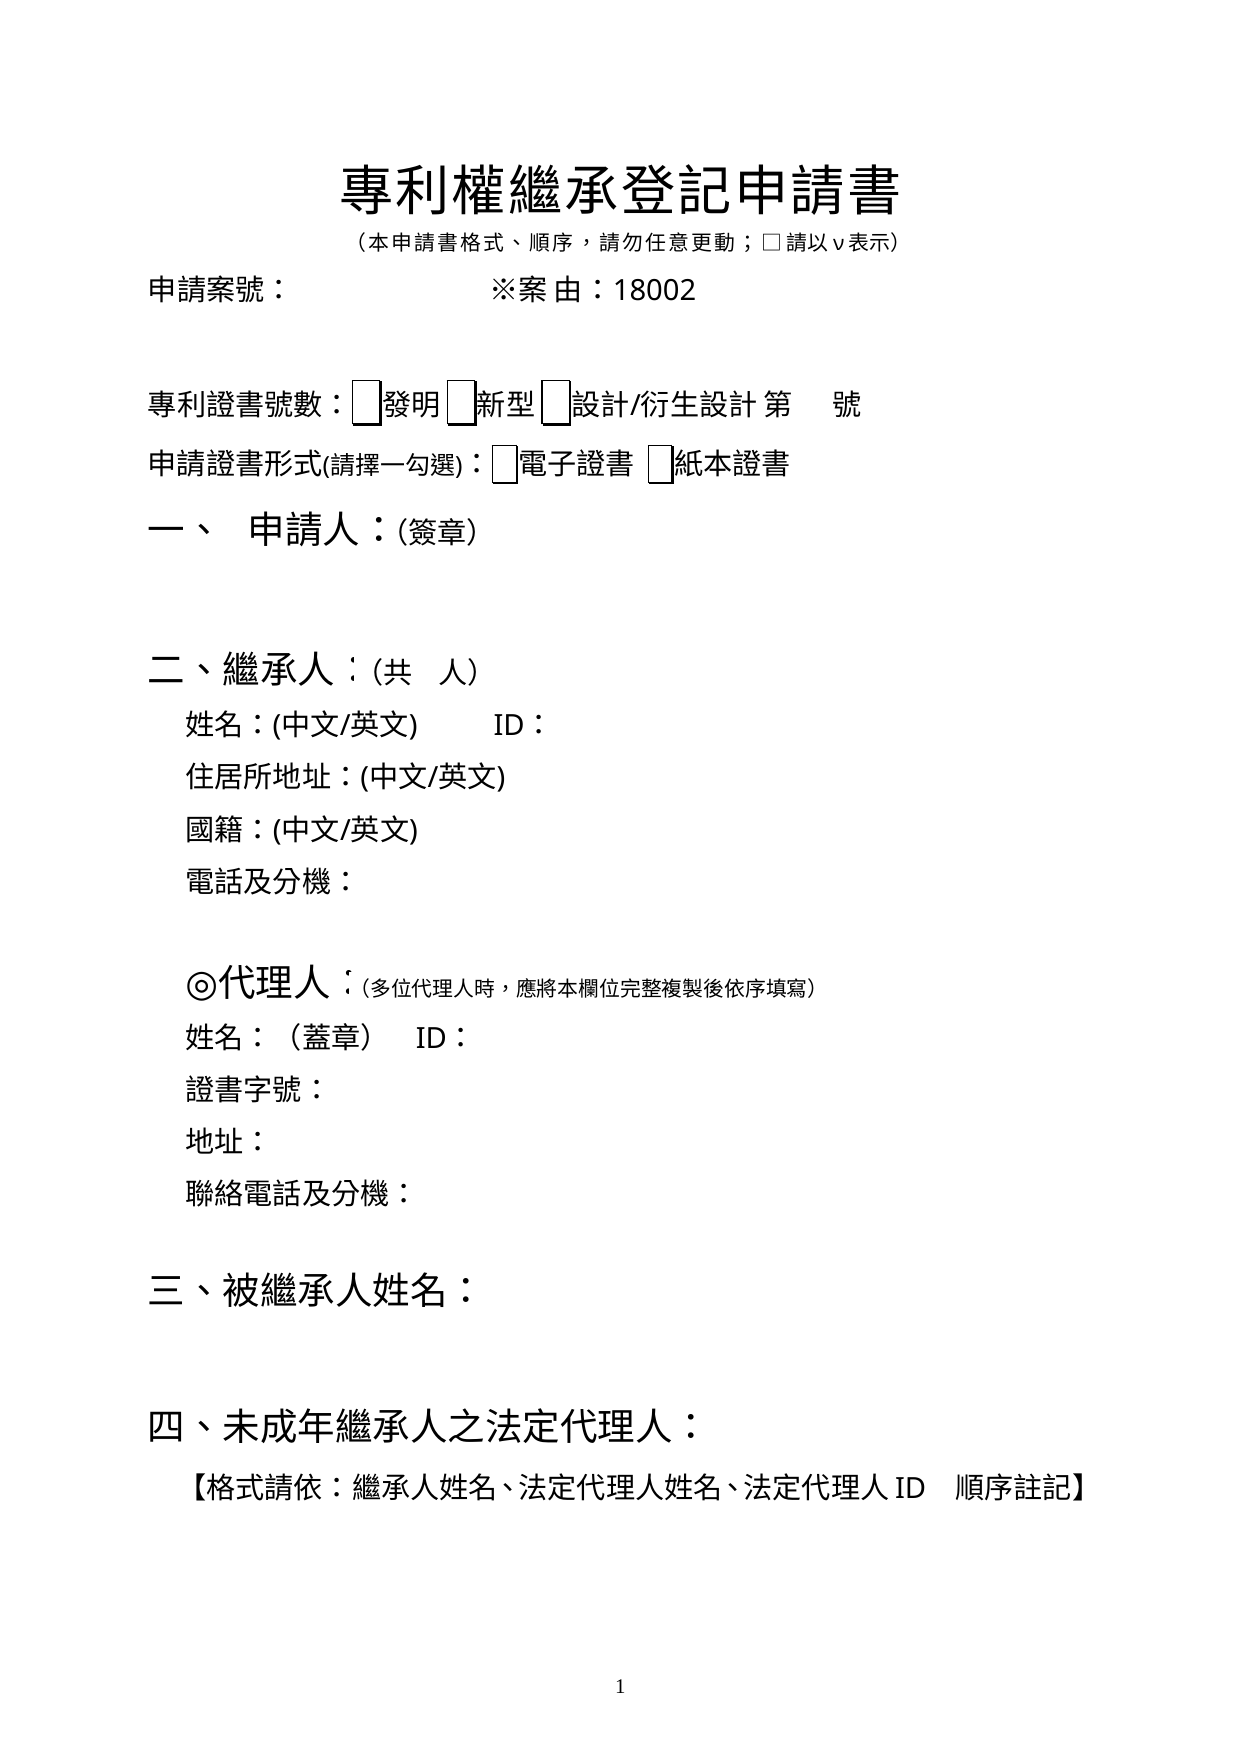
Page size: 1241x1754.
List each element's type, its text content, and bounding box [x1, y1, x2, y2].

text 地址： [185, 1111, 1092, 1163]
text 姓名：(中文/英文) ID： [185, 694, 1092, 746]
text 姓名：（蓋章） ID： [185, 1007, 1092, 1059]
text 三、被繼承人姓名： [148, 1254, 1092, 1317]
text [543, 381, 569, 423]
text 聯絡電話及分機： [185, 1163, 1092, 1215]
text 新型 [477, 381, 541, 423]
text 申請案號： ※案 由：18002 [148, 274, 1092, 307]
text （本申請書格式、順序，請勿任意更動；□ 請以 ν表示） [148, 226, 1092, 256]
text 專利證書號數： [148, 381, 352, 423]
list 申請人：（簽章） [148, 500, 1092, 554]
text 發明 [382, 381, 447, 423]
text 國籍：(中文/英文) [185, 798, 1092, 850]
text 住居所地址：(中文/英文) [185, 746, 1092, 798]
text 二、繼承人：（共 人） [148, 640, 1092, 694]
text 專利權繼承登記申請書 [148, 148, 1092, 226]
text 申請證書形式(請擇一勾選)： 電子證書 紙本證書 [147, 441, 1092, 483]
text [448, 381, 474, 423]
text [353, 381, 379, 423]
text 四、未成年繼承人之法定代理人： [148, 1397, 1092, 1451]
table_header [145, 1520, 462, 1583]
table_header [462, 1520, 778, 1583]
text 電話及分機： [185, 850, 1092, 902]
text 【格式請依：繼承人姓名、法定代理人姓名、法定代理人ID 順序註記】 [185, 1451, 1092, 1520]
table_header [779, 1520, 1095, 1583]
text ◎代理人：（多位代理人時，應將本欄位完整複製後依序填寫） [148, 954, 1092, 1007]
text 證書字號： [185, 1059, 1092, 1111]
text 設計/衍生設計 第 號 [571, 381, 1092, 423]
